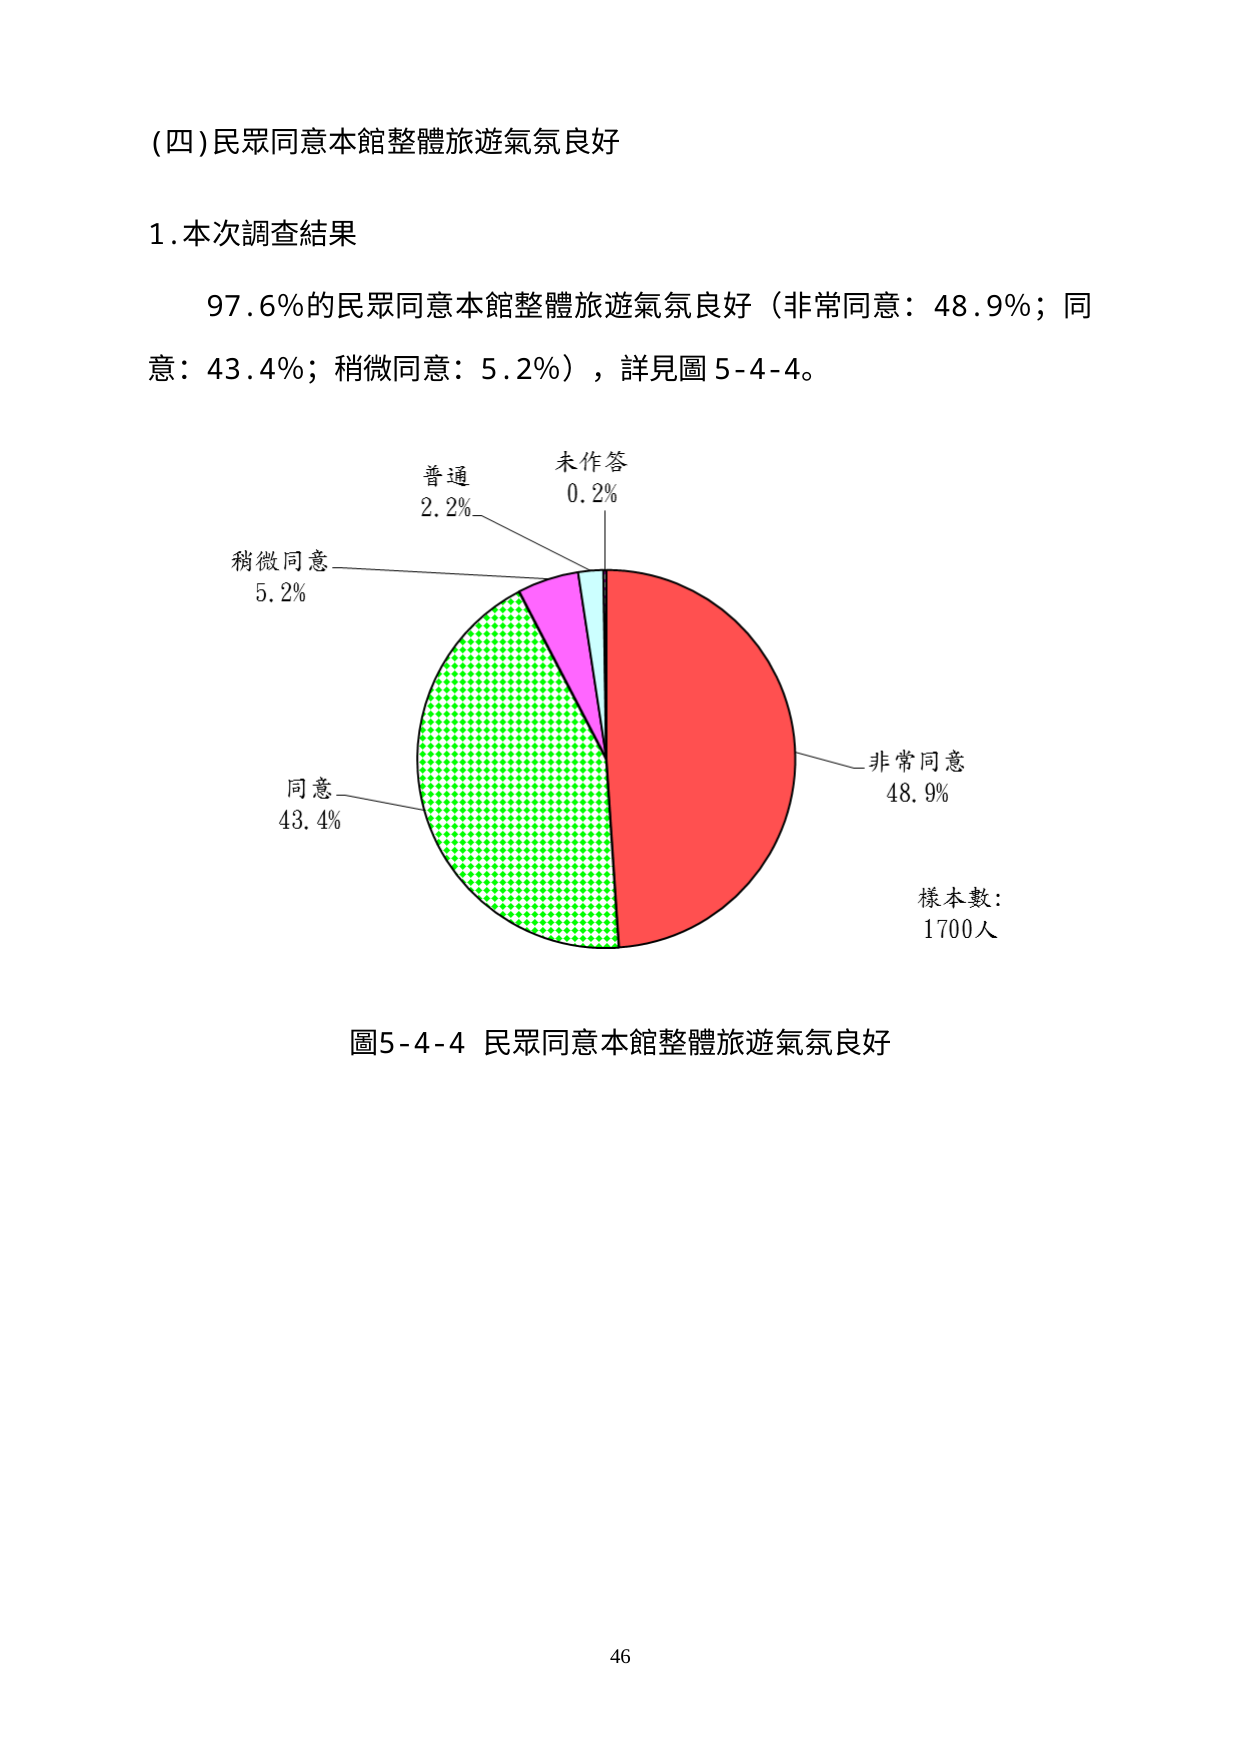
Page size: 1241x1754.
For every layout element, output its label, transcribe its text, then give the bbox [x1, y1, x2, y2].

text 97.6％的民眾同意本館整體旅遊氣氛良好（非常同意：48.9％；同意：43.4％；稍微同意：5.2％），詳見圖5-4-4。 [148, 282, 1092, 388]
text (四)民眾同意本館整體旅遊氣氛良好 [148, 118, 1092, 161]
text 1.本次調查結果 [148, 211, 1092, 253]
picture [219, 438, 1022, 959]
text 圖5-4-4 民眾同意本館整體旅遊氣氛良好 [148, 1019, 1092, 1062]
